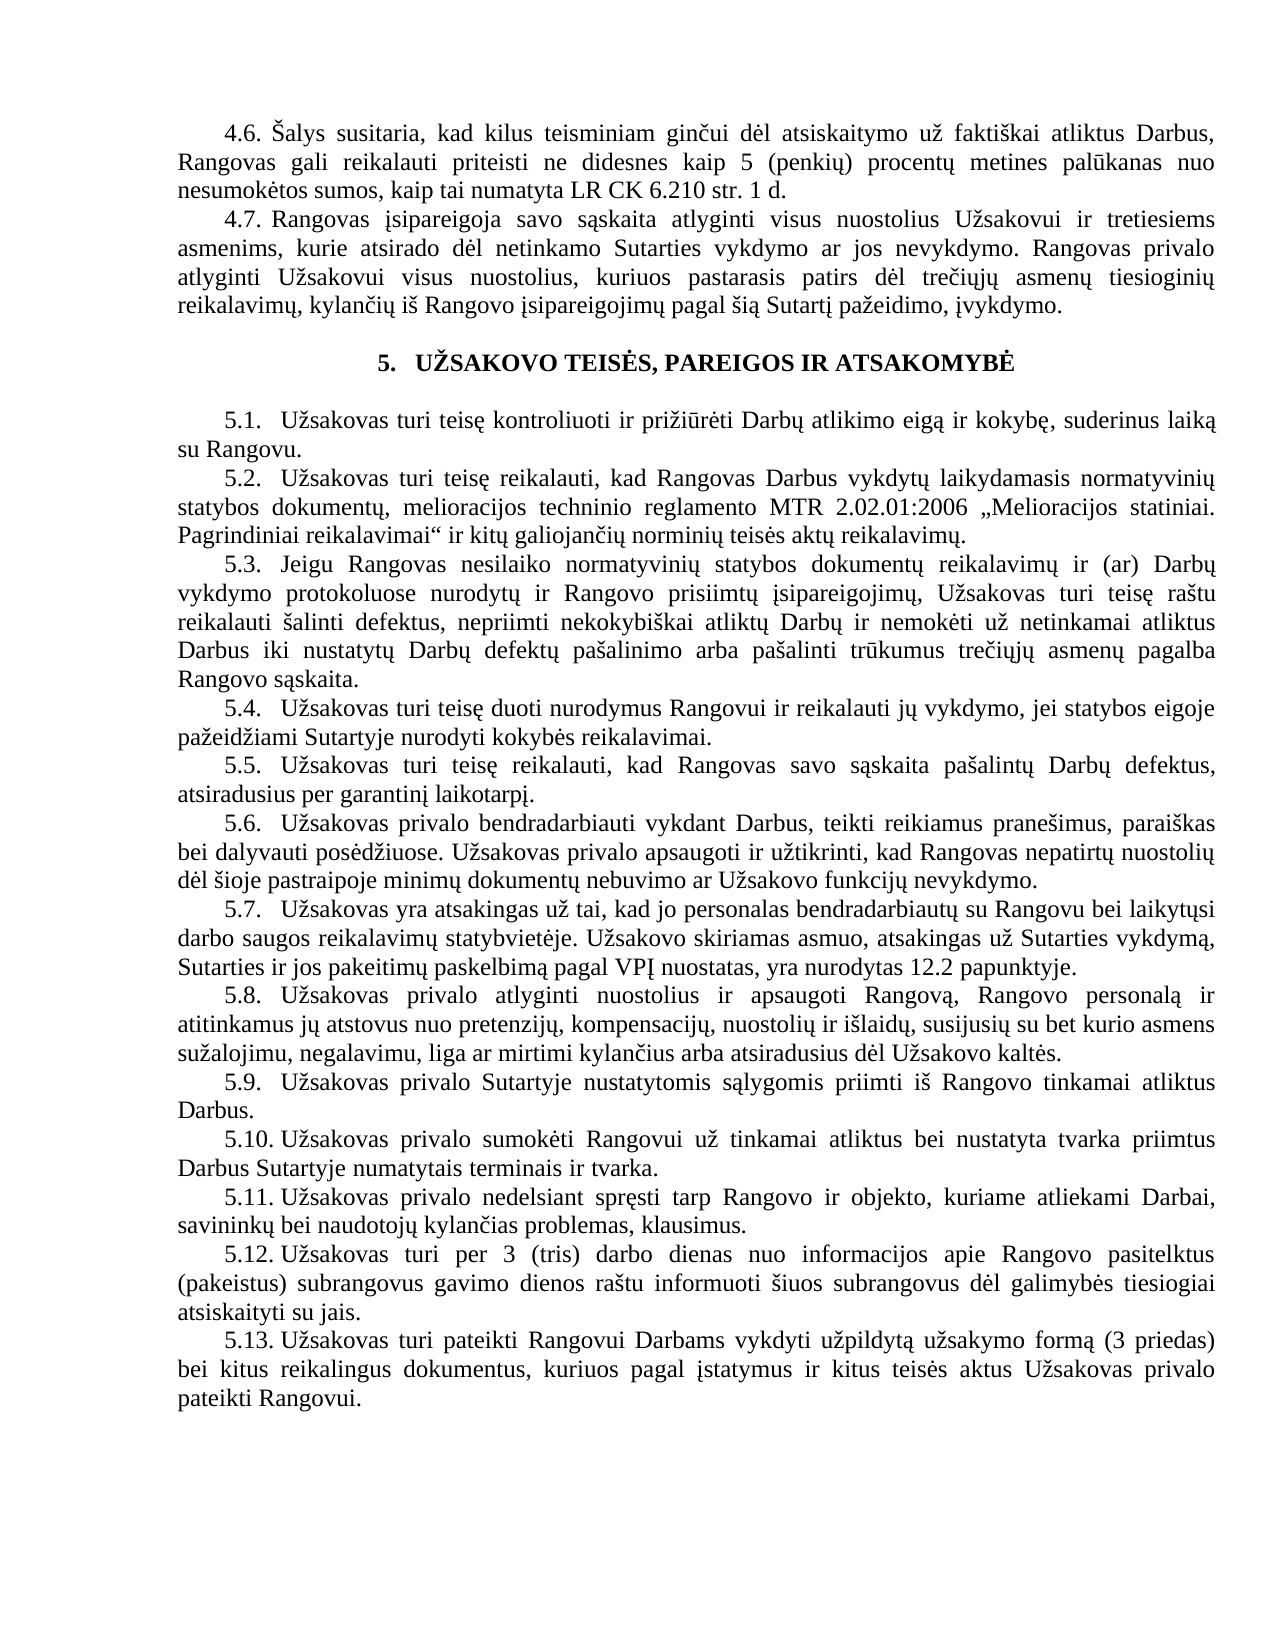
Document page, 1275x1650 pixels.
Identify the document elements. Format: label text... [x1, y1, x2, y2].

list Šalys susitaria, kad kilus teisminiam ginčui dėl atsiskaitymo už faktiškai atliktus Darbus, Rangovas gali reikalauti priteisti ne didesnes kaip 5 (penkių) procentų metines palūkanas nuo nesumokėtos sumos, kaip tai numatyta LR CK 6.210 str. 1 d. [177, 118, 1216, 204]
list Užsakovas turi teisę kontroliuoti ir prižiūrėti Darbų atlikimo eigą ir kokybę, suderinus laiką su Rangovu. [177, 406, 1216, 463]
list Užsakovas turi per 3 (tris) darbo dienas nuo informacijos apie Rangovo pasitelktus (pakeistus) subrangovus gavimo dienos raštu informuoti šiuos subrangovus dėl galimybės tiesiogiai atsiskaityti su jais. [177, 1239, 1216, 1326]
list Užsakovas turi teisę duoti nurodymus Rangovui ir reikalauti jų vykdymo, jei statybos eigoje pažeidžiami Sutartyje nurodyti kokybės reikalavimai. [177, 693, 1216, 751]
list Rangovas įsipareigoja savo sąskaita atlyginti visus nuostolius Užsakovui ir tretiesiems asmenims, kurie atsirado dėl netinkamo Sutarties vykdymo ar jos nevykdymo. Rangovas privalo atlyginti Užsakovui visus nuostolius, kuriuos pastarasis patirs dėl trečiųjų asmenų tiesioginių reikalavimų, kylančių iš Rangovo įsipareigojimų pagal šią Sutartį pažeidimo, įvykdymo. [177, 204, 1216, 319]
list Užsakovas turi teisę reikalauti, kad Rangovas Darbus vykdytų laikydamasis normatyvinių statybos dokumentų, melioracijos techninio reglamento MTR 2.02.01:2006 „Melioracijos statiniai. Pagrindiniai reikalavimai“ ir kitų galiojančių norminių teisės aktų reikalavimų. [177, 463, 1216, 549]
list Užsakovas turi pateikti Rangovui Darbams vykdyti užpildytą užsakymo formą (3 priedas) bei kitus reikalingus dokumentus, kuriuos pagal įstatymus ir kitus teisės aktus Užsakovas privalo pateikti Rangovui. [177, 1326, 1216, 1412]
list Užsakovas privalo bendradarbiauti vykdant Darbus, teikti reikiamus pranešimus, paraiškas bei dalyvauti posėdžiuose. Užsakovas privalo apsaugoti ir užtikrinti, kad Rangovas nepatirtų nuostolių dėl šioje pastraipoje minimų dokumentų nebuvimo ar Užsakovo funkcijų nevykdymo. [177, 808, 1216, 894]
list Užsakovas yra atsakingas už tai, kad jo personalas bendradarbiautų su Rangovu bei laikytųsi darbo saugos reikalavimų statybvietėje. Užsakovo skiriamas asmuo, atsakingas už Sutarties vykdymą, Sutarties ir jos pakeitimų paskelbimą pagal VPĮ nuostatas, yra nurodytas 12.2 papunktyje. [177, 894, 1216, 981]
list Jeigu Rangovas nesilaiko normatyvinių statybos dokumentų reikalavimų ir (ar) Darbų vykdymo protokoluose nurodytų ir Rangovo prisiimtų įsipareigojimų, Užsakovas turi teisę raštu reikalauti šalinti defektus, nepriimti nekokybiškai atliktų Darbų ir nemokėti už netinkamai atliktus Darbus iki nustatytų Darbų defektų pašalinimo arba pašalinti trūkumus trečiųjų asmenų pagalba Rangovo sąskaita. [177, 549, 1216, 693]
list Užsakovas privalo nedelsiant spręsti tarp Rangovo ir objekto, kuriame atliekami Darbai, savininkų bei naudotojų kylančias problemas, klausimus. [177, 1182, 1216, 1239]
list Užsakovas privalo Sutartyje nustatytomis sąlygomis priimti iš Rangovo tinkamai atliktus Darbus. [177, 1067, 1216, 1124]
list Užsakovas privalo atlyginti nuostolius ir apsaugoti Rangovą, Rangovo personalą ir atitinkamus jų atstovus nuo pretenzijų, kompensacijų, nuostolių ir išlaidų, susijusių su bet kurio asmens sužalojimu, negalavimu, liga ar mirtimi kylančius arba atsiradusius dėl Užsakovo kaltės. [177, 981, 1216, 1067]
list Užsakovas turi teisę reikalauti, kad Rangovas savo sąskaita pašalintų Darbų defektus, atsiradusius per garantinį laikotarpį. [177, 751, 1216, 808]
list Užsakovas privalo sumokėti Rangovui už tinkamai atliktus bei nustatyta tvarka priimtus Darbus Sutartyje numatytais terminais ir tvarka. [177, 1124, 1216, 1182]
list UŽSAKOVO TEISĖS, PAREIGOS IR ATSAKOMYBĖ [177, 348, 1216, 377]
